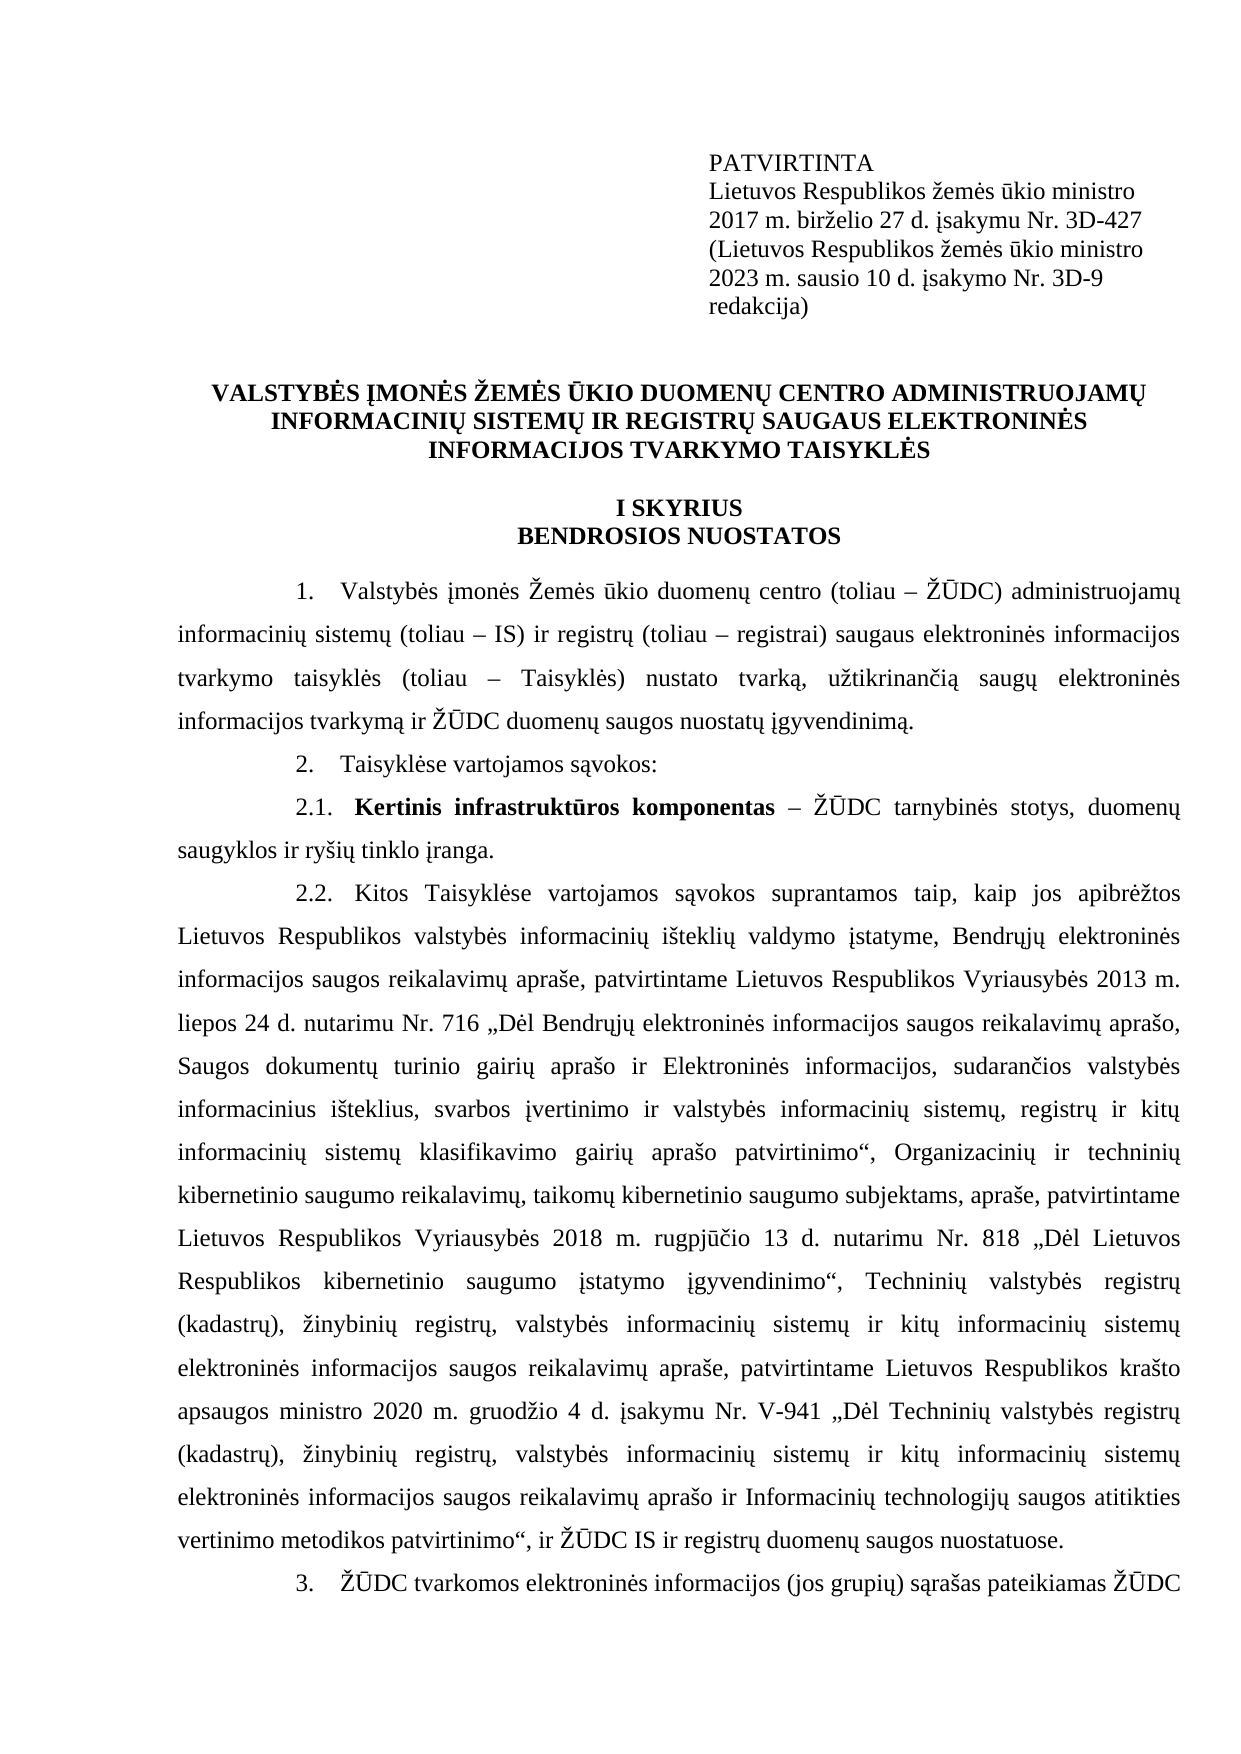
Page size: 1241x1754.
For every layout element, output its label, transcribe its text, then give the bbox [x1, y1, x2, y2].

text 2. Taisyklėse vartojamos sąvokos: [177, 749, 1181, 778]
text BENDROSIOS NUOSTATOS [177, 521, 1181, 550]
text 2.2. Kitos Taisyklėse vartojamos sąvokos suprantamos taip, kaip jos apibrėžtos Lietuvos Respublikos valstybės informacinių išteklių valdymo įstatyme, Bendrųjų elektroninės informacijos saugos reikalavimų apraše, patvirtintame Lietuvos Respublikos Vyriausybės 2013 m. liepos 24 d. nutarimu Nr. 716 „Dėl Bendrųjų elektroninės informacijos saugos reikalavimų aprašo, Saugos dokumentų turinio gairių aprašo ir Elektroninės informacijos, sudarančios valstybės informacinius išteklius, svarbos įvertinimo ir valstybės informacinių sistemų, registrų ir kitų informacinių sistemų klasifikavimo gairių aprašo patvirtinimo“, Organizacinių ir techninių kibernetinio saugumo reikalavimų, taikomų kibernetinio saugumo subjektams, apraše, patvirtintame Lietuvos Respublikos Vyriausybės 2018 m. rugpjūčio 13 d. nutarimu Nr. 818 „Dėl Lietuvos Respublikos kibernetinio saugumo įstatymo įgyvendinimo“, Techninių valstybės registrų (kadastrų), žinybinių registrų, valstybės informacinių sistemų ir kitų informacinių sistemų elektroninės informacijos saugos reikalavimų apraše, patvirtintame Lietuvos Respublikos krašto apsaugos ministro 2020 m. gruodžio 4 d. įsakymu Nr. V-941 „Dėl Techninių valstybės registrų (kadastrų), žinybinių registrų, valstybės informacinių sistemų ir kitų informacinių sistemų elektroninės informacijos saugos reikalavimų aprašo ir Informacinių technologijų saugos atitikties vertinimo metodikos patvirtinimo“, ir ŽŪDC IS ir registrų duomenų saugos nuostatuose. [177, 878, 1181, 1554]
text PATVIRTINTA [709, 148, 1181, 176]
text redakcija) [709, 291, 1181, 320]
text 2023 m. sausio 10 d. įsakymo Nr. 3D-9 [709, 263, 1181, 291]
text Lietuvos Respublikos žemės ūkio ministro [709, 176, 1181, 205]
text 2.1. Kertinis infrastruktūros komponentas – ŽŪDC tarnybinės stotys, duomenų saugyklos ir ryšių tinklo įranga. [177, 792, 1181, 864]
text 3. ŽŪDC tvarkomos elektroninės informacijos (jos grupių) sąrašas pateikiamas ŽŪDC [177, 1568, 1181, 1597]
text 1. Valstybės įmonės Žemės ūkio duomenų centro (toliau – ŽŪDC) administruojamų informacinių sistemų (toliau – IS) ir registrų (toliau – registrai) saugaus elektroninės informacijos tvarkymo taisyklės (toliau – Taisyklės) nustato tvarką, užtikrinančią saugų elektroninės informacijos tvarkymą ir ŽŪDC duomenų saugos nuostatų įgyvendinimą. [177, 576, 1181, 734]
text (Lietuvos Respublikos žemės ūkio ministro [709, 234, 1181, 263]
text 2017 m. birželio 27 d. įsakymu Nr. 3D-427 [709, 205, 1181, 234]
text I SKYRIUS [177, 493, 1181, 521]
text VALSTYBĖS ĮMONĖS ŽEMĖS ŪKIO DUOMENŲ CENTRO ADMINISTRUOJAMŲ INFORMACINIŲ SISTEMŲ IR REGISTRŲ SAUGAUS ELEKTRONINĖS INFORMACIJOS TVARKYMO TAISYKLĖS [177, 378, 1181, 464]
